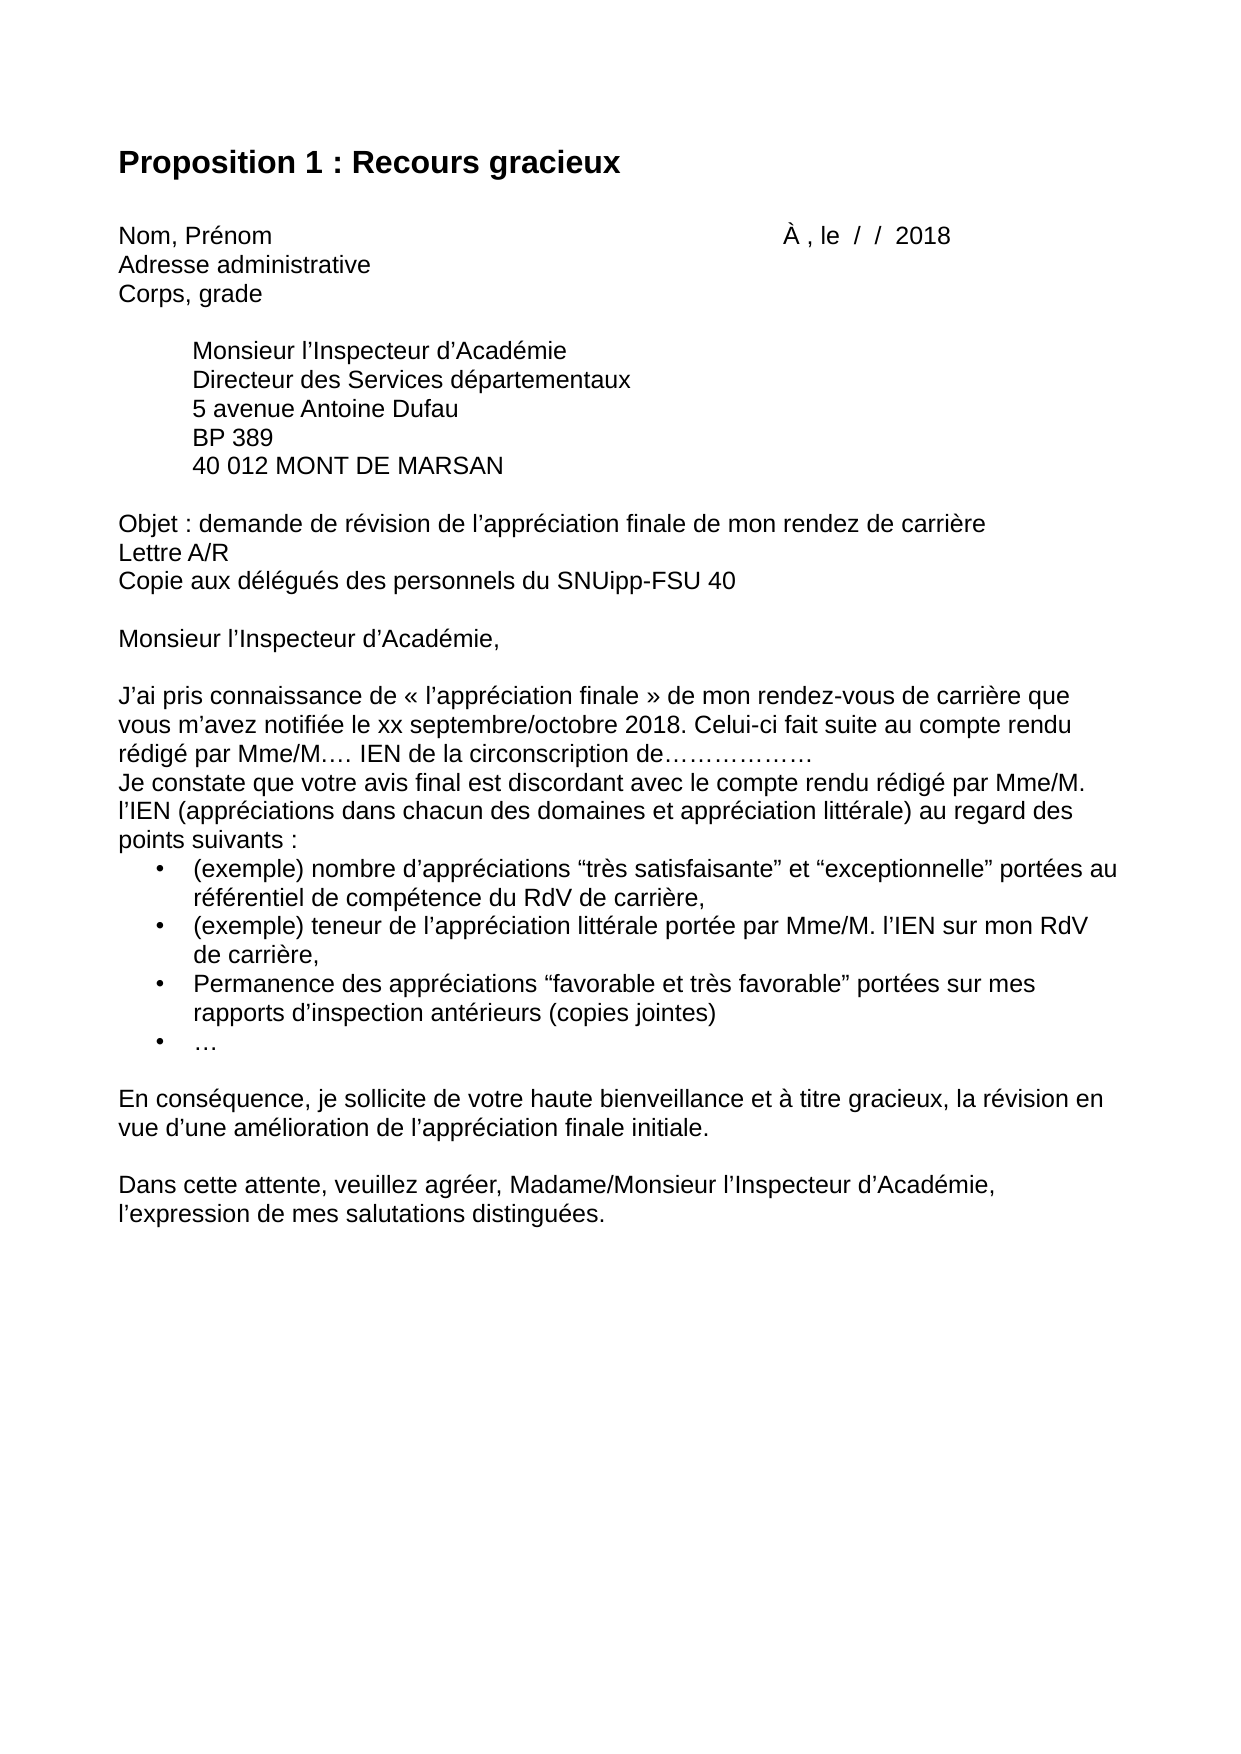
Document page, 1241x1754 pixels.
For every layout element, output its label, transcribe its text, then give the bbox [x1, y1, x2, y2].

list (exemple) teneur de l’appréciation littérale portée par Mme/M. l’IEN sur mon RdV de carrière, [156, 911, 1122, 969]
text Copie aux délégués des personnels du SNUipp-FSU 40 [118, 566, 1122, 595]
text En conséquence, je sollicite de votre haute bienveillance et à titre gracieux, la révision en vue d’une amélioration de l’appréciation finale initiale. [118, 1084, 1122, 1142]
text Dans cette attente, veuillez agréer, Madame/Monsieur l’Inspecteur d’Académie, l’expression de mes salutations distinguées. [118, 1170, 1122, 1228]
text Monsieur l’Inspecteur d’Académie [118, 336, 1122, 365]
subtitle Proposition 1 : Recours gracieux [118, 143, 1122, 180]
text Je constate que votre avis final est discordant avec le compte rendu rédigé par Mme/M. l’IEN (appréciations dans chacun des domaines et appréciation littérale) au regard des points suivants : [118, 767, 1122, 854]
text Adresse administrative [118, 250, 1122, 279]
text Nom, Prénom À , le / / 2018 [118, 221, 1122, 250]
list (exemple) nombre d’appréciations “très satisfaisante” et “exceptionnelle” portées au référentiel de compétence du RdV de carrière, [156, 854, 1122, 911]
text 5 avenue Antoine Dufau BP 389 [118, 394, 1122, 451]
text Monsieur l’Inspecteur d’Académie, [118, 624, 1122, 652]
list … [156, 1027, 1122, 1055]
text 40 012 MONT DE MARSAN [118, 451, 1122, 480]
text Objet : demande de révision de l’appréciation finale de mon rendez de carrière [118, 509, 1122, 537]
text Lettre A/R [118, 537, 1122, 566]
list Permanence des appréciations “favorable et très favorable” portées sur mes rapports d’inspection antérieurs (copies jointes) [156, 969, 1122, 1027]
text Directeur des Services départementaux [118, 365, 1122, 394]
text Corps, grade [118, 279, 1122, 307]
text J’ai pris connaissance de « l’appréciation finale » de mon rendez-vous de carrière que vous m’avez notifiée le xx septembre/octobre 2018. Celui-ci fait suite au compte rendu rédigé par Mme/M.… IEN de la circonscription de……………… [118, 681, 1122, 767]
